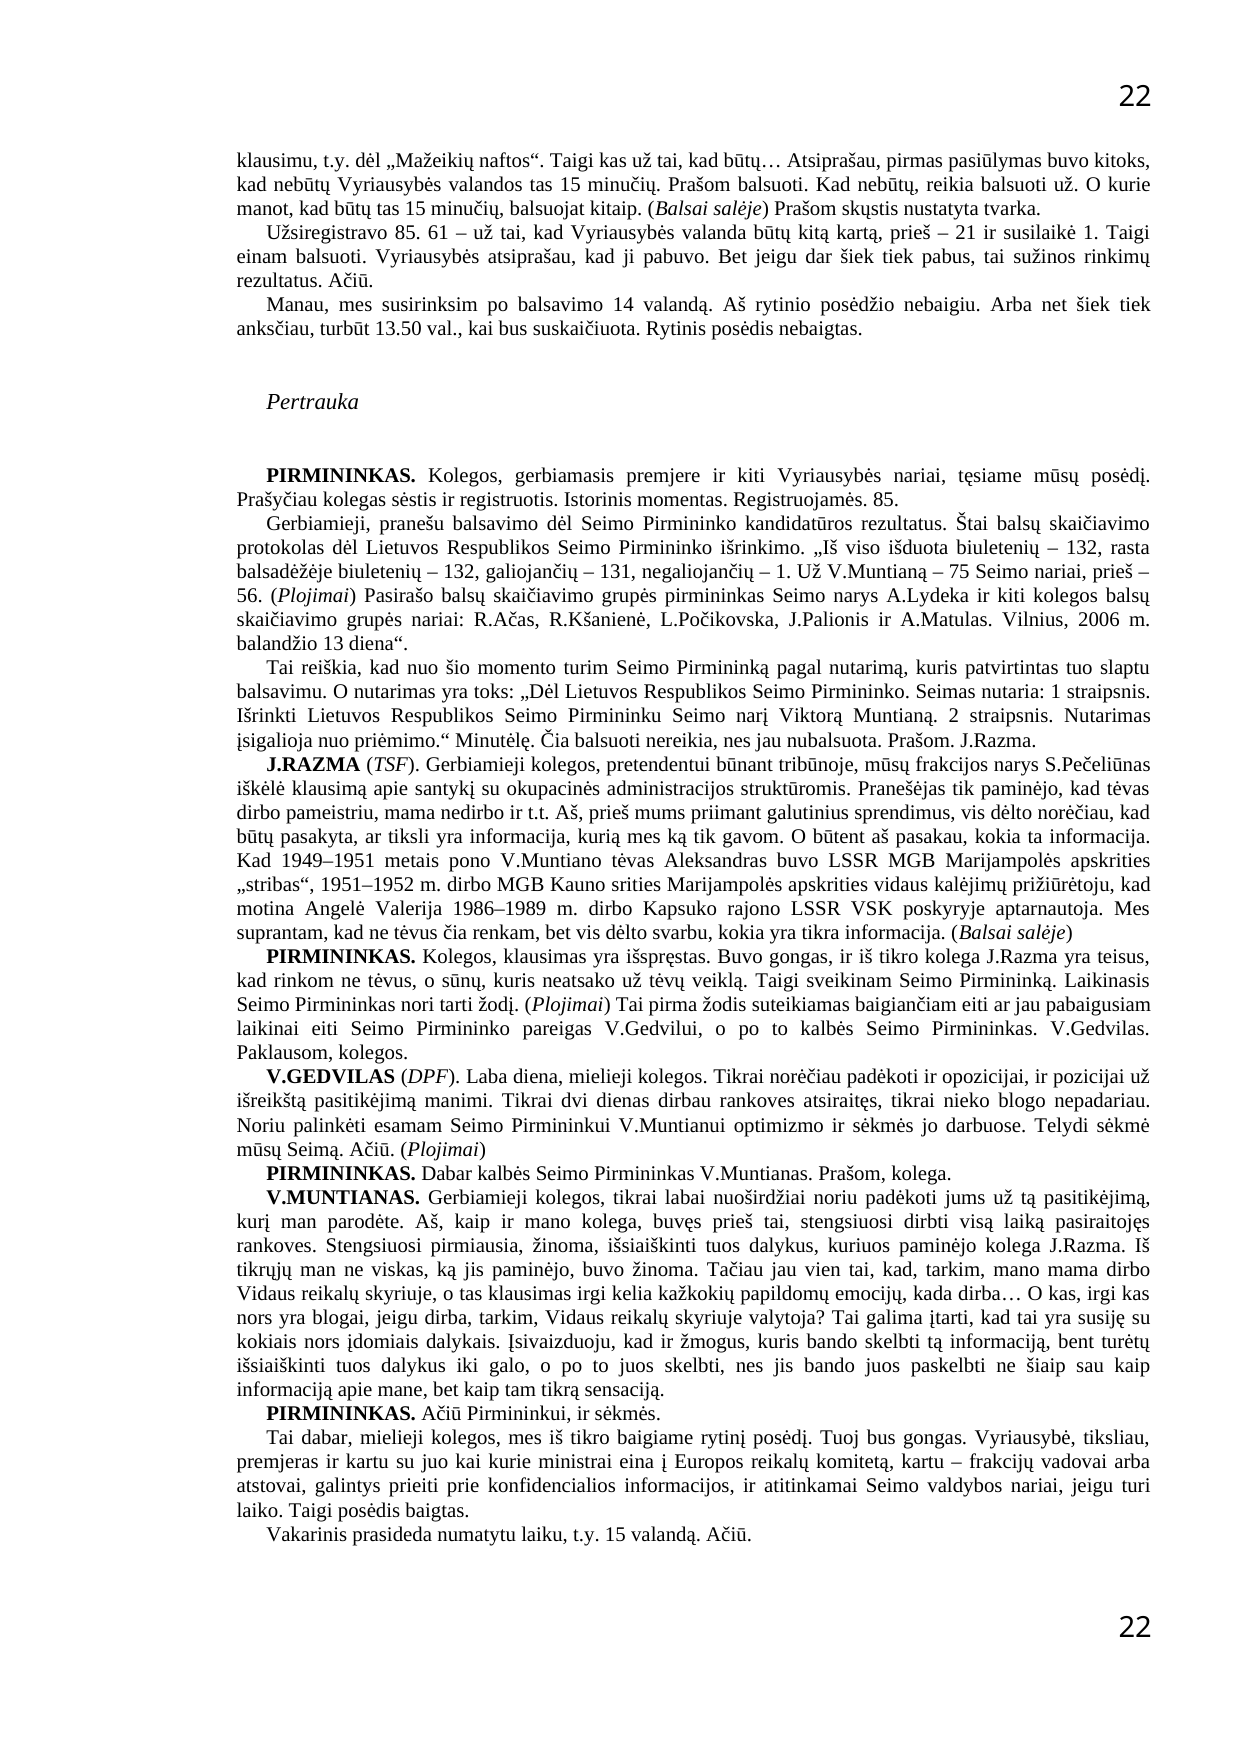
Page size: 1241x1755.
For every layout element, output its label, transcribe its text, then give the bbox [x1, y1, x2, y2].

text Pertrauka [236, 388, 1152, 415]
text J.RAZMA (TSF). Gerbiamieji kolegos, pretendentui būnant tribūnoje, mūsų frakcijos narys S.Pečeliūnas iškėlė klausimą apie santykį su okupacinės administracijos struktūromis. Pranešėjas tik paminėjo, kad tėvas dirbo pameistriu, mama nedirbo ir t.t. Aš, prieš mums priimant galutinius sprendimus, vis dėlto norėčiau, kad būtų pasakyta, ar tiksli yra informacija, kurią mes ką tik gavom. O būtent aš pasakau, kokia ta informacija. Kad 1949–1951 metais pono V.Muntiano tėvas Aleksandras buvo LSSR MGB Marijampolės apskrities „stribas“, 1951–1952 m. dirbo MGB Kauno srities Marijampolės apskrities vidaus kalėjimų prižiūrėtoju, kad motina Angelė Valerija 1986–1989 m. dirbo Kapsuko rajono LSSR VSK poskyryje aptarnautoja. Mes suprantam, kad ne tėvus čia renkam, bet vis dėlto svarbu, kokia yra tikra informacija. (Balsai salėje) [236, 752, 1152, 944]
text Vakarinis prasideda numatytu laiku, t.y. 15 valandą. Ačiū. [236, 1522, 1152, 1546]
text V.GEDVILAS (DPF). Laba diena, mielieji kolegos. Tikrai norėčiau padėkoti ir opozicijai, ir pozicijai už išreikštą pasitikėjimą manimi. Tikrai dvi dienas dirbau rankoves atsiraitęs, tikrai nieko blogo nepadariau. Noriu palinkėti esamam Seimo Pirmininkui V.Muntianui optimizmo ir sėkmės jo darbuose. Telydi sėkmė mūsų Seimą. Ačiū. (Plojimai) [236, 1064, 1152, 1161]
text Gerbiamieji, pranešu balsavimo dėl Seimo Pirmininko kandidatūros rezultatus. Štai balsų skaičiavimo protokolas dėl Lietuvos Respublikos Seimo Pirmininko išrinkimo. „Iš viso išduota biuletenių – 132, rasta balsadėžėje biuletenių – 132, galiojančių – 131, negaliojančių – 1. Už V.Muntianą – 75 Seimo nariai, prieš – 56. (Plojimai) Pasirašo balsų skaičiavimo grupės pirmininkas Seimo narys A.Lydeka ir kiti kolegos balsų skaičiavimo grupės nariai: R.Ačas, R.Kšanienė, L.Počikovska, J.Palionis ir A.Matulas. Vilnius, 2006 m. balandžio 13 diena“. [236, 511, 1152, 655]
text PIRMININKAS. Dabar kalbės Seimo Pirmininkas V.Muntianas. Prašom, kolega. [236, 1161, 1152, 1185]
text PIRMININKAS. Ačiū Pirmininkui, ir sėkmės. [236, 1401, 1152, 1425]
text Tai dabar, mielieji kolegos, mes iš tikro baigiame rytinį posėdį. Tuoj bus gongas. Vyriausybė, tiksliau, premjeras ir kartu su juo kai kurie ministrai eina į Europos reikalų komitetą, kartu – frakcijų vadovai arba atstovai, galintys prieiti prie konfidencialios informacijos, ir atitinkamai Seimo valdybos nariai, jeigu turi laiko. Taigi posėdis baigtas. [236, 1425, 1152, 1522]
text Užsiregistravo 85. 61 – už tai, kad Vyriausybės valanda būtų kitą kartą, prieš – 21 ir susilaikė 1. Taigi einam balsuoti. Vyriausybės atsiprašau, kad ji pabuvo. Bet jeigu dar šiek tiek pabus, tai sužinos rinkimų rezultatus. Ačiū. [236, 220, 1152, 292]
text PIRMININKAS. Kolegos, klausimas yra išspręstas. Buvo gongas, ir iš tikro kolega J.Razma yra teisus, kad rinkom ne tėvus, o sūnų, kuris neatsako už tėvų veiklą. Taigi sveikinam Seimo Pirmininką. Laikinasis Seimo Pirmininkas nori tarti žodį. (Plojimai) Tai pirma žodis suteikiamas baigiančiam eiti ar jau pabaigusiam laikinai eiti Seimo Pirmininko pareigas V.Gedvilui, o po to kalbės Seimo Pirmininkas. V.Gedvilas. Paklausom, kolegos. [236, 944, 1152, 1064]
text Tai reiškia, kad nuo šio momento turim Seimo Pirmininką pagal nutarimą, kuris patvirtintas tuo slaptu balsavimu. O nutarimas yra toks: „Dėl Lietuvos Respublikos Seimo Pirmininko. Seimas nutaria: 1 straipsnis. Išrinkti Lietuvos Respublikos Seimo Pirmininku Seimo narį Viktorą Muntianą. 2 straipsnis. Nutarimas įsigalioja nuo priėmimo.“ Minutėlę. Čia balsuoti nereikia, nes jau nubalsuota. Prašom. J.Razma. [236, 655, 1152, 752]
text Manau, mes susirinksim po balsavimo 14 valandą. Aš rytinio posėdžio nebaigiu. Arba net šiek tiek anksčiau, turbūt 13.50 val., kai bus suskaičiuota. Rytinis posėdis nebaigtas. [236, 292, 1152, 340]
text PIRMININKAS. Kolegos, gerbiamasis premjere ir kiti Vyriausybės nariai, tęsiame mūsų posėdį. Prašyčiau kolegas sėstis ir registruotis. Istorinis momentas. Registruojamės. 85. [236, 463, 1152, 511]
text V.MUNTIANAS. Gerbiamieji kolegos, tikrai labai nuoširdžiai noriu padėkoti jums už tą pasitikėjimą, kurį man parodėte. Aš, kaip ir mano kolega, buvęs prieš tai, stengsiuosi dirbti visą laiką pasiraitojęs rankoves. Stengsiuosi pirmiausia, žinoma, išsiaiškinti tuos dalykus, kuriuos paminėjo kolega J.Razma. Iš tikrųjų man ne viskas, ką jis paminėjo, buvo žinoma. Tačiau jau vien tai, kad, tarkim, mano mama dirbo Vidaus reikalų skyriuje, o tas klausimas irgi kelia kažkokių papildomų emocijų, kada dirba… O kas, irgi kas nors yra blogai, jeigu dirba, tarkim, Vidaus reikalų skyriuje valytoja? Tai galima įtarti, kad tai yra susiję su kokiais nors įdomiais dalykais. Įsivaizduoju, kad ir žmogus, kuris bando skelbti tą informaciją, bent turėtų išsiaiškinti tuos dalykus iki galo, o po to juos skelbti, nes jis bando juos paskelbti ne šiaip sau kaip informaciją apie mane, bet kaip tam tikrą sensaciją. [236, 1185, 1152, 1401]
text klausimu, t.y. dėl „Mažeikių naftos“. Taigi kas už tai, kad būtų… Atsiprašau, pirmas pasiūlymas buvo kitoks, kad nebūtų Vyriausybės valandos tas 15 minučių. Prašom balsuoti. Kad nebūtų, reikia balsuoti už. O kurie manot, kad būtų tas 15 minučių, balsuojat kitaip. (Balsai salėje) Prašom skųstis nustatyta tvarka. [236, 148, 1152, 220]
